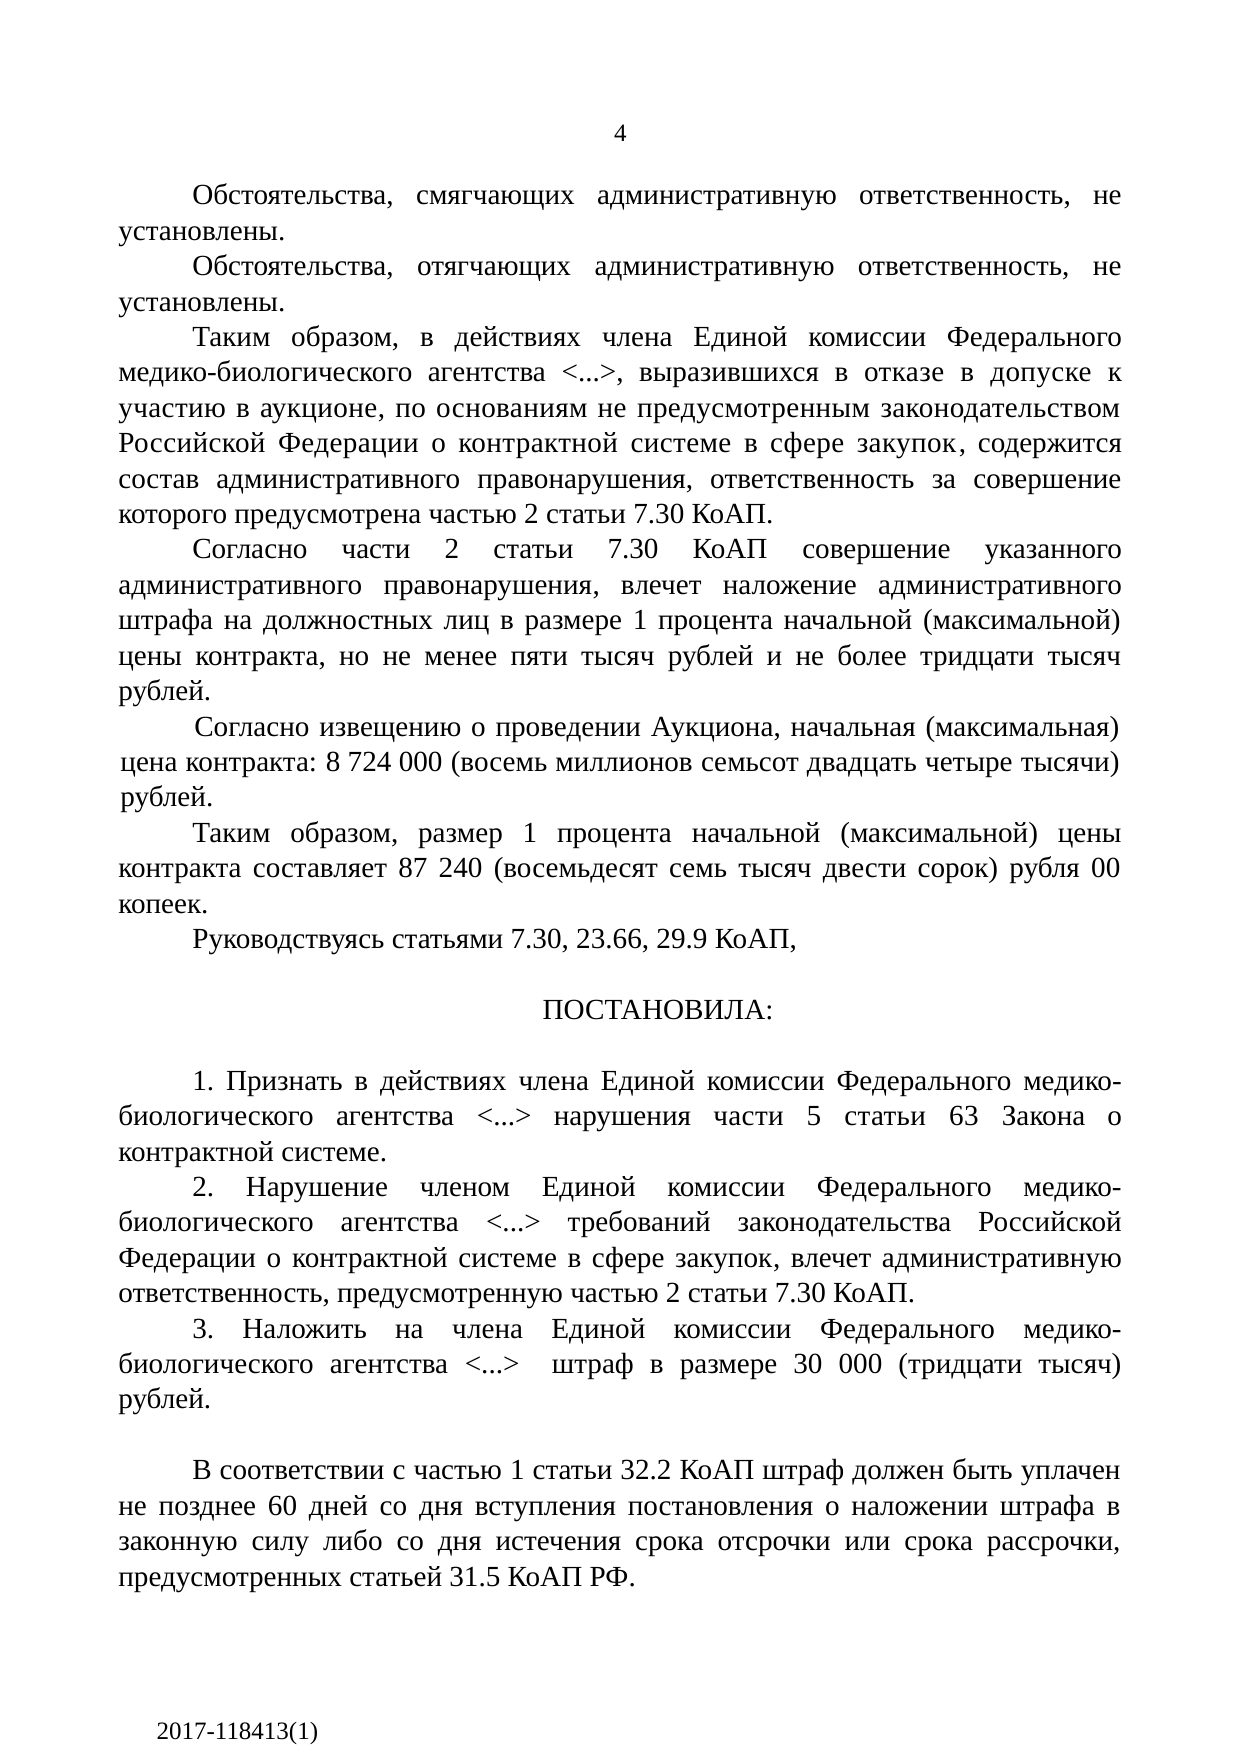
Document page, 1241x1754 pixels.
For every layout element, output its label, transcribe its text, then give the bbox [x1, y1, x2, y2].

text Таким образом, в действиях члена Единой комиссии Федерального медико-биологического агентства <...>, выразившихся в отказе в допуске к участию в аукционе, по основаниям не предусмотренным законодательством Российской Федерации о контрактной системе в сфере закупок, содержится состав административного правонарушения, ответственность за совершение которого предусмотрена частью 2 статьи 7.30 КоАП. [118, 318, 1122, 531]
text 3. Наложить на члена Единой комиссии Федерального медико-биологического агентства <...> штраф в размере 30 000 (тридцати тысяч) рублей. [118, 1310, 1122, 1416]
text Согласно извещению о проведении Аукциона, начальная (максимальная) цена контракта: 8 724 000 (восемь миллионов семьсот двадцать четыре тысячи) рублей. [120, 708, 1120, 814]
text 1. Признать в действиях члена Единой комиссии Федерального медико-биологического агентства <...> нарушения части 5 статьи 63 Закона о контрактной системе. [118, 1062, 1122, 1168]
text Обстоятельства, отягчающих административную ответственность, не установлены. [118, 247, 1122, 318]
text 2. Нарушение членом Единой комиссии Федерального медико-биологического агентства <...> требований законодательства Российской Федерации о контрактной системе в сфере закупок, влечет административную ответственность, предусмотренную частью 2 статьи 7.30 КоАП. [118, 1168, 1122, 1310]
text ПОСТАНОВИЛА: [118, 991, 1122, 1026]
text В соответствии с частью 1 статьи 32.2 КоАП штраф должен быть уплачен не позднее 60 дней со дня вступления постановления о наложении штрафа в законную силу либо со дня истечения срока отсрочки или срока рассрочки, предусмотренных статьей 31.5 КоАП РФ. [118, 1451, 1122, 1593]
text Согласно части 2 статьи 7.30 КоАП совершение указанного административного правонарушения, влечет наложение административного штрафа на должностных лиц в размере 1 процента начальной (максимальной) цены контракта, но не менее пяти тысяч рублей и не более тридцати тысяч рублей. [118, 531, 1122, 708]
text Руководствуясь статьями 7.30, 23.66, 29.9 КоАП, [118, 920, 1122, 956]
text Обстоятельства, смягчающих административную ответственность, не установлены. [118, 176, 1122, 247]
text Таким образом, размер 1 процента начальной (максимальной) цены контракта составляет 87 240 (восемьдесят семь тысяч двести сорок) рубля 00 копеек. [118, 814, 1122, 920]
